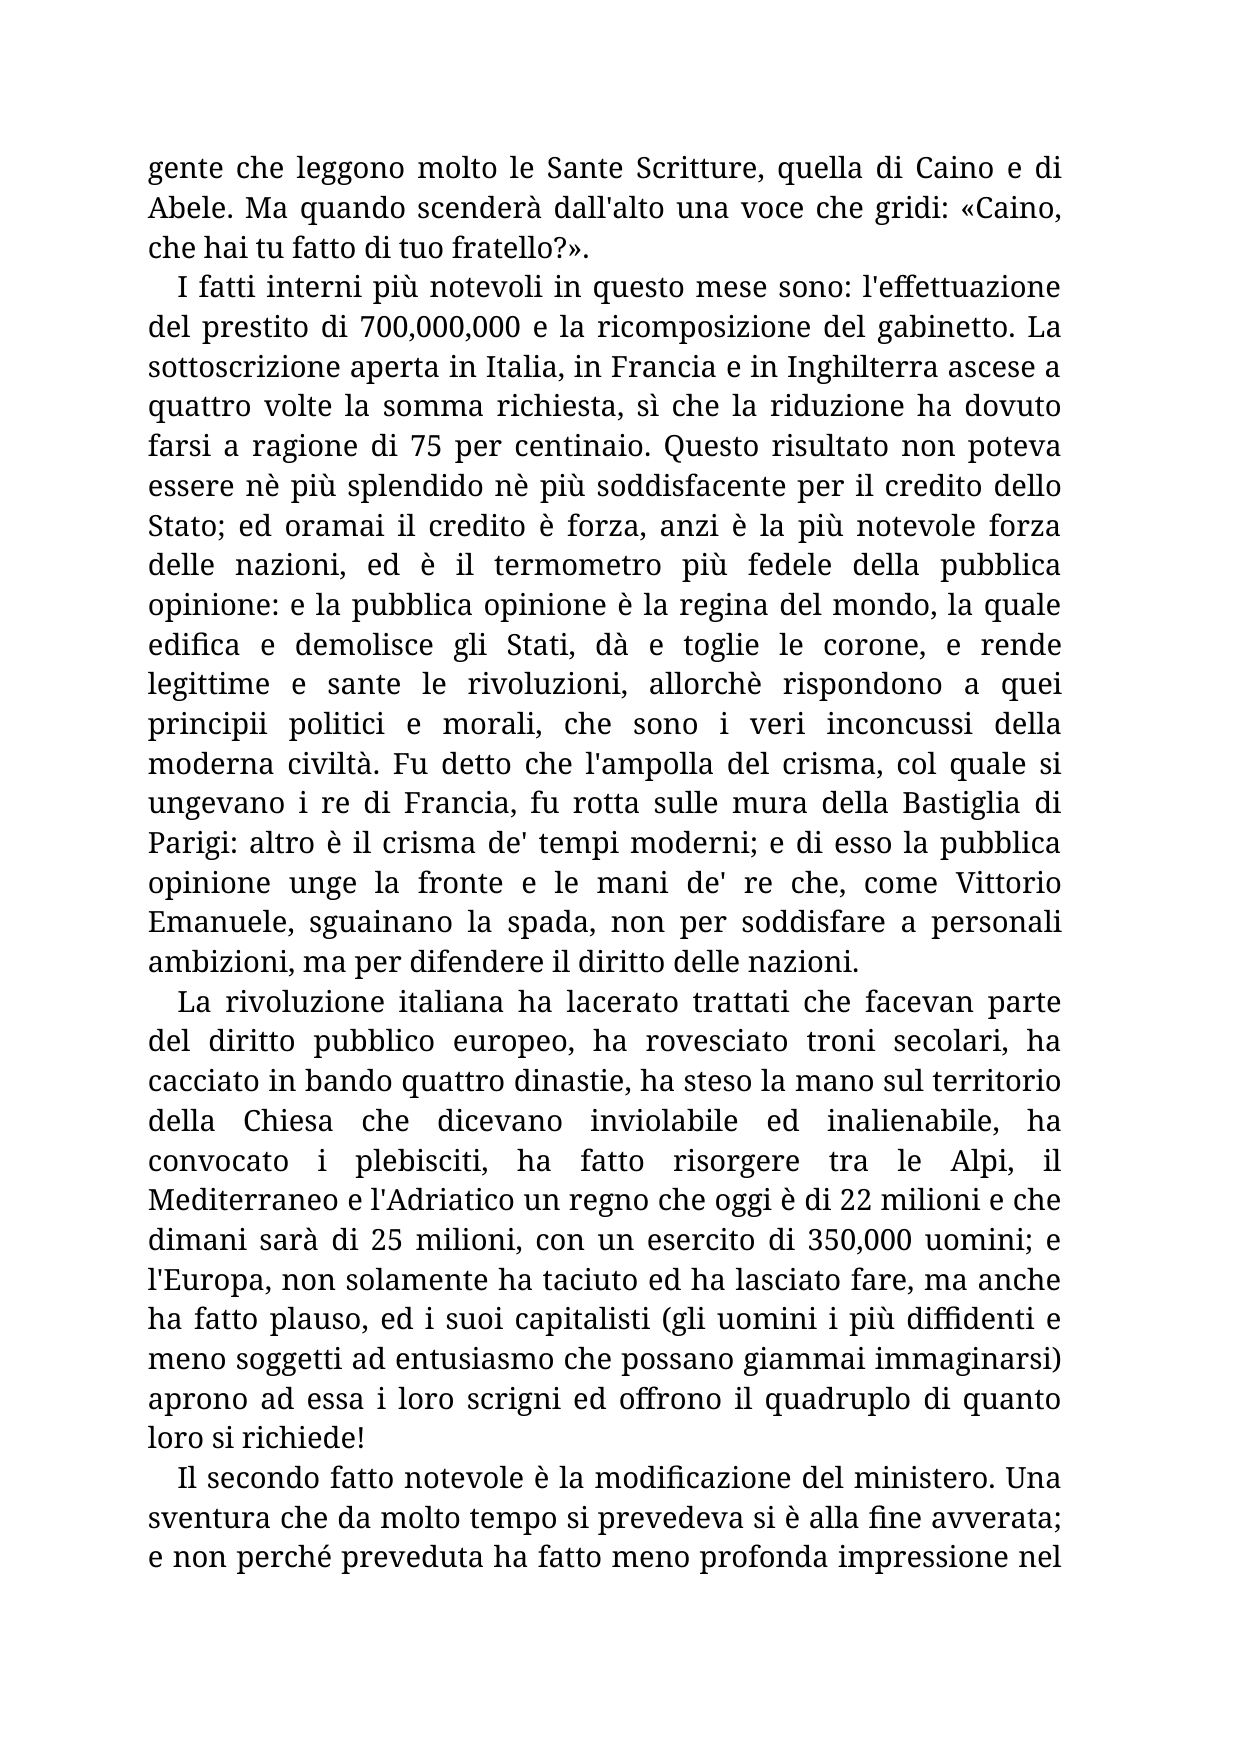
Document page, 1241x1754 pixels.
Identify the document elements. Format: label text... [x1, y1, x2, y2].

text La rivoluzione italiana ha lacerato trattati che facevan parte del diritto pubblico europeo, ha rovesciato troni secolari, ha cacciato in bando quattro dinastie, ha steso la mano sul territorio della Chiesa che dicevano inviolabile ed inalienabile, ha convocato i plebisciti, ha fatto risorgere tra le Alpi, il Mediterraneo e l'Adriatico un regno che oggi è di 22 milioni e che dimani sarà di 25 milioni, con un esercito di 350,000 uomini; e l'Europa, non solamente ha taciuto ed ha lasciato fare, ma anche ha fatto plauso, ed i suoi capitalisti (gli uomini i più diffidenti e meno soggetti ad entusiasmo che possano giammai immaginarsi) aprono ad essa i loro scrigni ed offrono il quadruplo di quanto loro si richiede! [148, 981, 1063, 1457]
text I fatti interni più notevoli in questo mese sono: l'effettuazione del prestito di 700,000,000 e la ricomposizione del gabinetto. La sottoscrizione aperta in Italia, in Francia e in Inghilterra ascese a quattro volte la somma richiesta, sì che la riduzione ha dovuto farsi a ragione di 75 per centinaio. Questo risultato non poteva essere nè più splendido nè più soddisfacente per il credito dello Stato; ed oramai il credito è forza, anzi è la più notevole forza delle nazioni, ed è il termometro più fedele della pubblica opinione: e la pubblica opinione è la regina del mondo, la quale edifica e demolisce gli Stati, dà e toglie le corone, e rende legittime e sante le rivoluzioni, allorchè rispondono a quei principii politici e morali, che sono i veri inconcussi della moderna civiltà. Fu detto che l'ampolla del crisma, col quale si ungevano i re di Francia, fu rotta sulle mura della Bastiglia di Parigi: altro è il crisma de' tempi moderni; e di esso la pubblica opinione unge la fronte e le mani de' re che, come Vittorio Emanuele, sguainano la spada, non per soddisfare a personali ambizioni, ma per difendere il diritto delle nazioni. [148, 267, 1063, 981]
text gente che leggono molto le Sante Scritture, quella di Caino e di Abele. Ma quando scenderà dall'alto una voce che gridi: «Caino, che hai tu fatto di tuo fratello?». [148, 148, 1063, 267]
text Il secondo fatto notevole è la modificazione del ministero. Una sventura che da molto tempo si prevedeva si è alla fine avverata; e non perché preveduta ha fatto meno profonda impressione nel [148, 1457, 1063, 1576]
